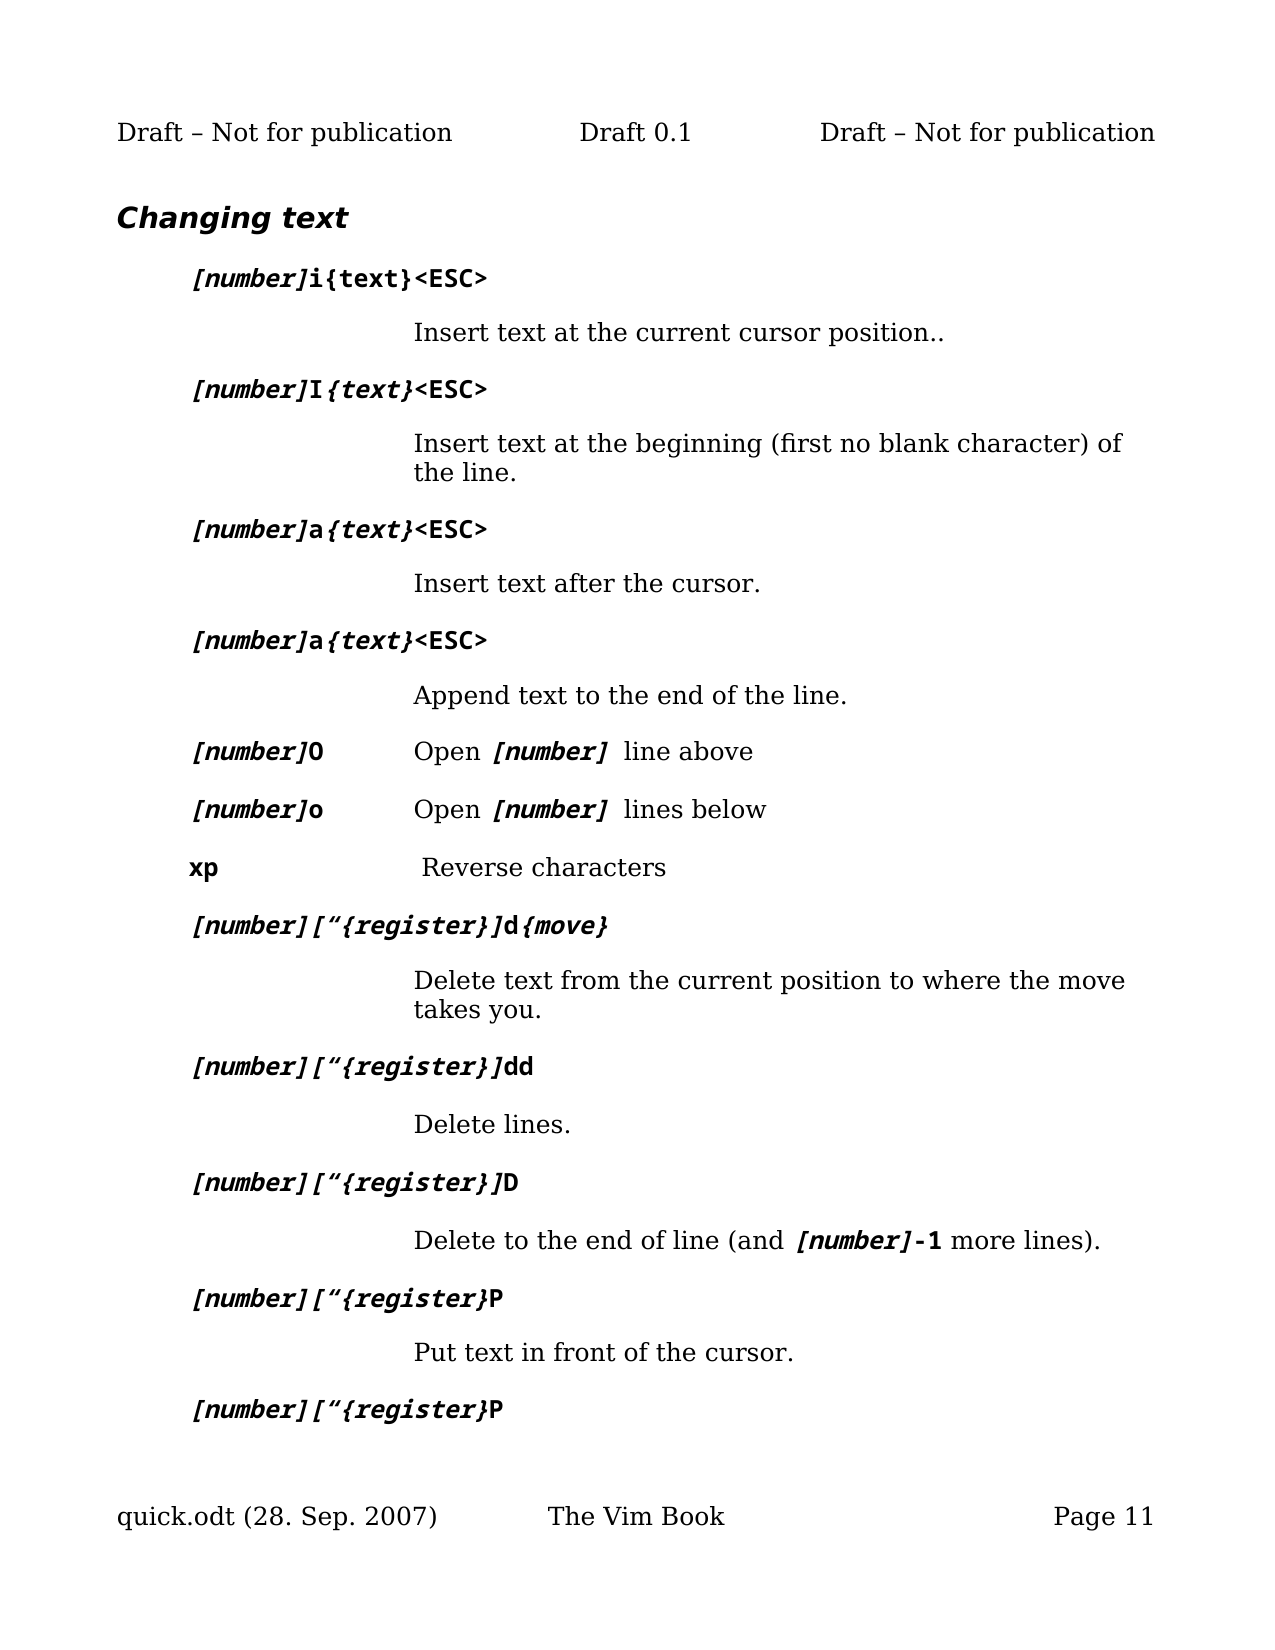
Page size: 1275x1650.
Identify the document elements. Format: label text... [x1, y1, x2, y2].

text [number]a{text}<ESC> [188, 623, 1157, 657]
text [number][“{register}]dd [188, 1048, 1157, 1082]
text [number]o Open [number] lines below [188, 792, 1157, 826]
text [number]O Open [number] line above [188, 734, 1157, 768]
text xp Reverse characters [188, 850, 1157, 884]
subtitle Changing text [117, 202, 1157, 236]
text Insert text at the beginning (first no blank character) of the line. [188, 429, 1157, 488]
text Insert text at the current cursor position.. [188, 318, 1157, 347]
text Insert text after the cursor. [188, 570, 1157, 599]
text [number][“{register}]d{move} [188, 908, 1157, 942]
text Append text to the end of the line. [188, 681, 1157, 710]
text [number]i{text}<ESC> [188, 260, 1157, 294]
text Delete lines. [188, 1106, 1157, 1140]
text [number]I{text}<ESC> [188, 371, 1157, 405]
text [number][“{register}P [188, 1280, 1157, 1314]
text Delete to the end of line (and [number]-1 more lines). [188, 1222, 1157, 1256]
text Put text in front of the cursor. [188, 1338, 1157, 1368]
text Delete text from the current position to where the move takes you. [188, 966, 1157, 1024]
text [number]a{text}<ESC> [188, 512, 1157, 546]
text [number][“{register}P [188, 1392, 1157, 1426]
text [number][“{register}]D [188, 1164, 1157, 1198]
